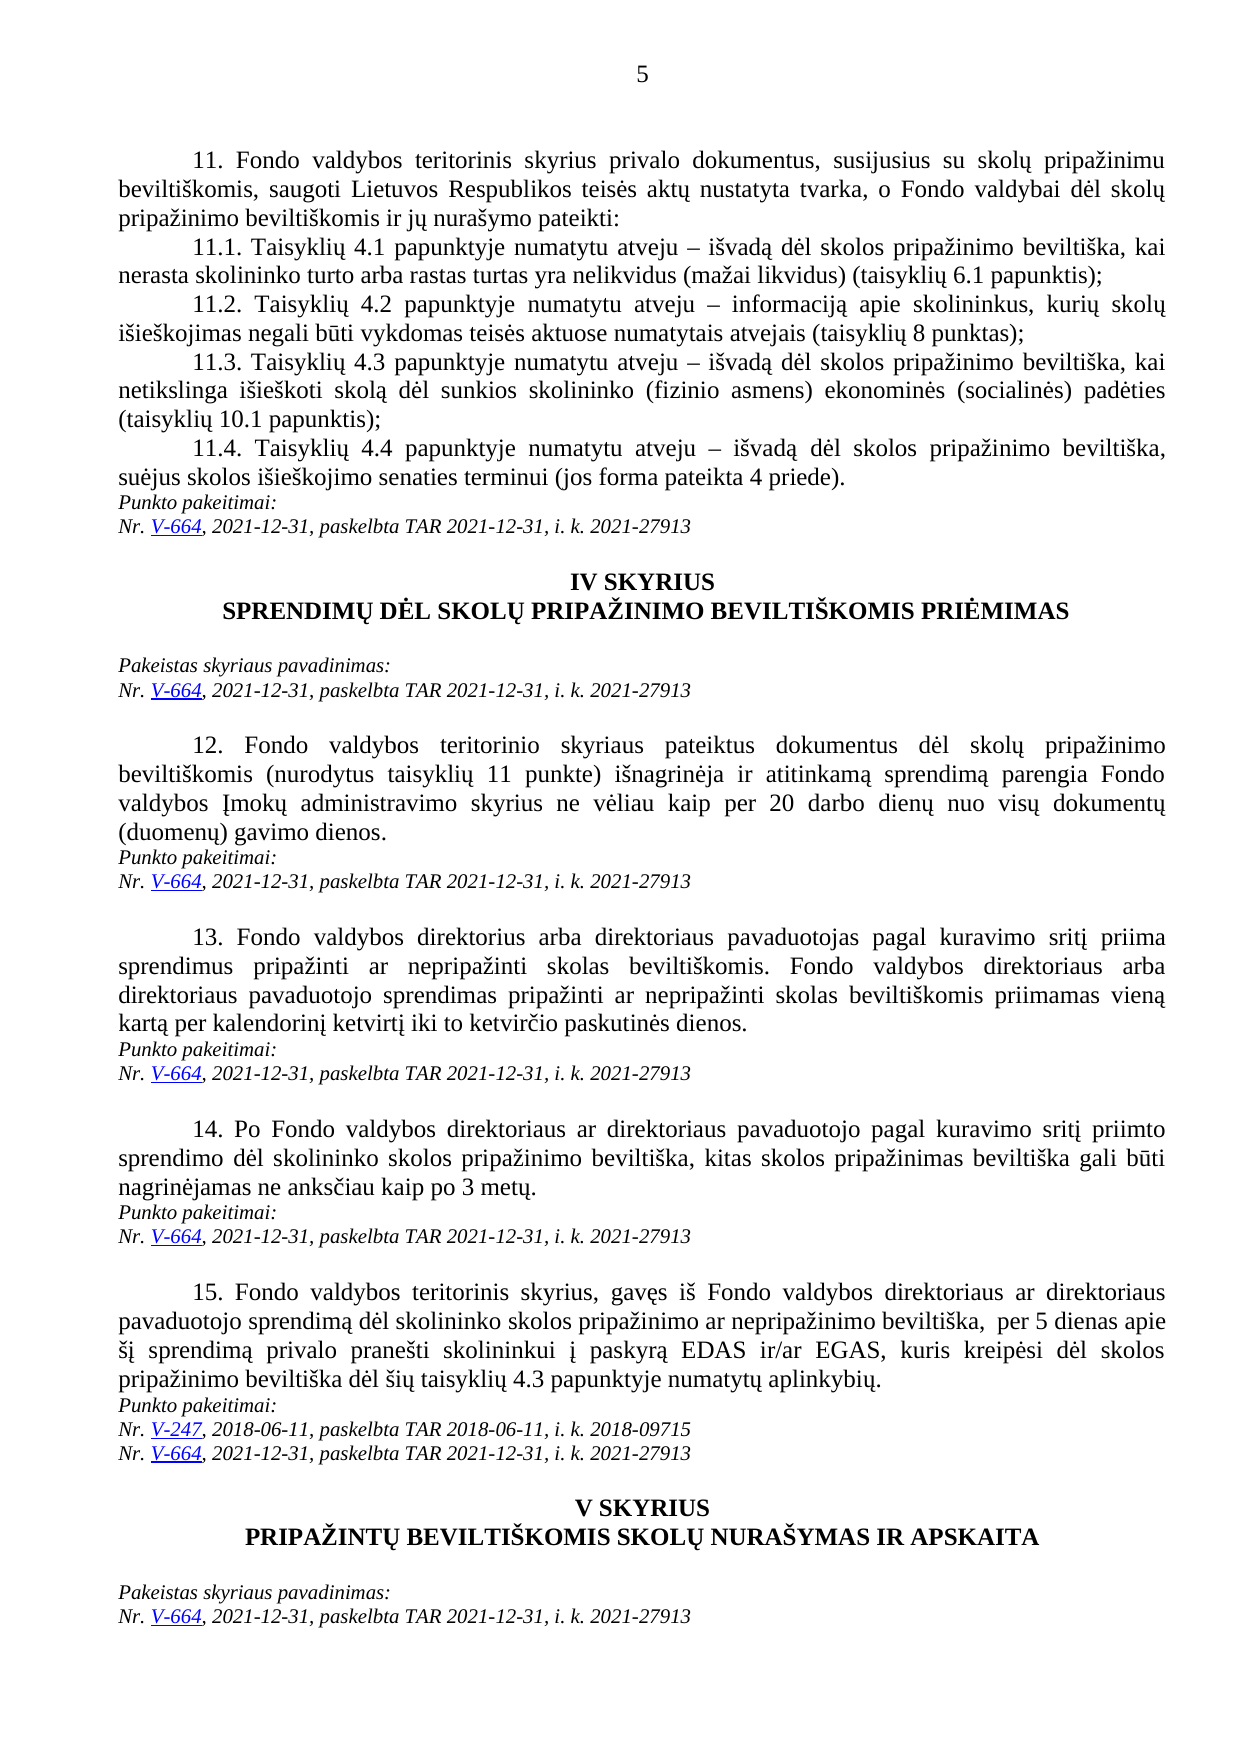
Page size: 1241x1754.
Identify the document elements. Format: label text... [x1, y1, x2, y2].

text 11. Fondo valdybos teritorinis skyrius privalo dokumentus, susijusius su skolų pripažinimu beviltiškomis, saugoti Lietuvos Respublikos teisės aktų nustatyta tvarka, o Fondo valdybai dėl skolų pripažinimo beviltiškomis ir jų nurašymo pateikti: [118, 145, 1166, 232]
text Nr. V-664, 2021-12-31, paskelbta TAR 2021-12-31, i. k. 2021-27913 [118, 1441, 1166, 1465]
text Nr. V-664, 2021-12-31, paskelbta TAR 2021-12-31, i. k. 2021-27913 [118, 514, 1166, 538]
text 11.4. Taisyklių 4.4 papunktyje numatytu atveju – išvadą dėl skolos pripažinimo beviltiška, suėjus skolos išieškojimo senaties terminui (jos forma pateikta 4 priede). [118, 433, 1166, 490]
text Punkto pakeitimai: [118, 1200, 1166, 1224]
text Nr. V-664, 2021-12-31, paskelbta TAR 2021-12-31, i. k. 2021-27913 [118, 677, 1166, 702]
text Nr. V-664, 2021-12-31, paskelbta TAR 2021-12-31, i. k. 2021-27913 [118, 1604, 1166, 1628]
text PRIPAŽINTŲ BEVILTIŠKOMIS SKOLŲ NURAŠYMAS IR APSKAITA [118, 1522, 1166, 1551]
text Punkto pakeitimai: [118, 1037, 1166, 1061]
text SPRENDIMŲ DĖL SKOLŲ PRIPAŽINIMO BEVILTIŠKOMIS PRIĖMIMAS [118, 596, 1166, 625]
text Punkto pakeitimai: [118, 490, 1166, 514]
text Nr. V-664, 2021-12-31, paskelbta TAR 2021-12-31, i. k. 2021-27913 [118, 869, 1166, 893]
text 11.3. Taisyklių 4.3 papunktyje numatytu atveju – išvadą dėl skolos pripažinimo beviltiška, kai netikslinga išieškoti skolą dėl sunkios skolininko (fizinio asmens) ekonominės (socialinės) padėties (taisyklių 10.1 papunktis); [118, 347, 1166, 433]
text V SKYRIUS [118, 1493, 1166, 1522]
text 15. Fondo valdybos teritorinis skyrius, gavęs iš Fondo valdybos direktoriaus ar direktoriaus pavaduotojo sprendimą dėl skolininko skolos pripažinimo ar nepripažinimo beviltiška, per 5 dienas apie šį sprendimą privalo pranešti skolininkui į paskyrą EDAS ir/ar EGAS, kuris kreipėsi dėl skolos pripažinimo beviltiška dėl šių taisyklių 4.3 papunktyje numatytų aplinkybių. [118, 1277, 1166, 1393]
text Nr. V-664, 2021-12-31, paskelbta TAR 2021-12-31, i. k. 2021-27913 [118, 1224, 1166, 1248]
text 11.1. Taisyklių 4.1 papunktyje numatytu atveju – išvadą dėl skolos pripažinimo beviltiška, kai nerasta skolininko turto arba rastas turtas yra nelikvidus (mažai likvidus) (taisyklių 6.1 papunktis); [118, 232, 1166, 289]
text Punkto pakeitimai: [118, 845, 1166, 869]
text 11.2. Taisyklių 4.2 papunktyje numatytu atveju – informaciją apie skolininkus, kurių skolų išieškojimas negali būti vykdomas teisės aktuose numatytais atvejais (taisyklių 8 punktas); [118, 289, 1166, 347]
text IV SKYRIUS [118, 567, 1166, 596]
text Nr. V-247, 2018-06-11, paskelbta TAR 2018-06-11, i. k. 2018-09715 [118, 1417, 1166, 1441]
text 13. Fondo valdybos direktorius arba direktoriaus pavaduotojas pagal kuravimo sritį priima sprendimus pripažinti ar nepripažinti skolas beviltiškomis. Fondo valdybos direktoriaus arba direktoriaus pavaduotojo sprendimas pripažinti ar nepripažinti skolas beviltiškomis priimamas vieną kartą per kalendorinį ketvirtį iki to ketvirčio paskutinės dienos. [118, 922, 1166, 1037]
text 14. Po Fondo valdybos direktoriaus ar direktoriaus pavaduotojo pagal kuravimo sritį priimto sprendimo dėl skolininko skolos pripažinimo beviltiška, kitas skolos pripažinimas beviltiška gali būti nagrinėjamas ne anksčiau kaip po 3 metų. [118, 1114, 1166, 1200]
text Punkto pakeitimai: [118, 1393, 1166, 1417]
text Pakeistas skyriaus pavadinimas: [118, 1580, 1166, 1604]
text Nr. V-664, 2021-12-31, paskelbta TAR 2021-12-31, i. k. 2021-27913 [118, 1061, 1166, 1085]
text 12. Fondo valdybos teritorinio skyriaus pateiktus dokumentus dėl skolų pripažinimo beviltiškomis (nurodytus taisyklių 11 punkte) išnagrinėja ir atitinkamą sprendimą parengia Fondo valdybos Įmokų administravimo skyrius ne vėliau kaip per 20 darbo dienų nuo visų dokumentų (duomenų) gavimo dienos. [118, 730, 1166, 845]
text Pakeistas skyriaus pavadinimas: [118, 653, 1166, 677]
